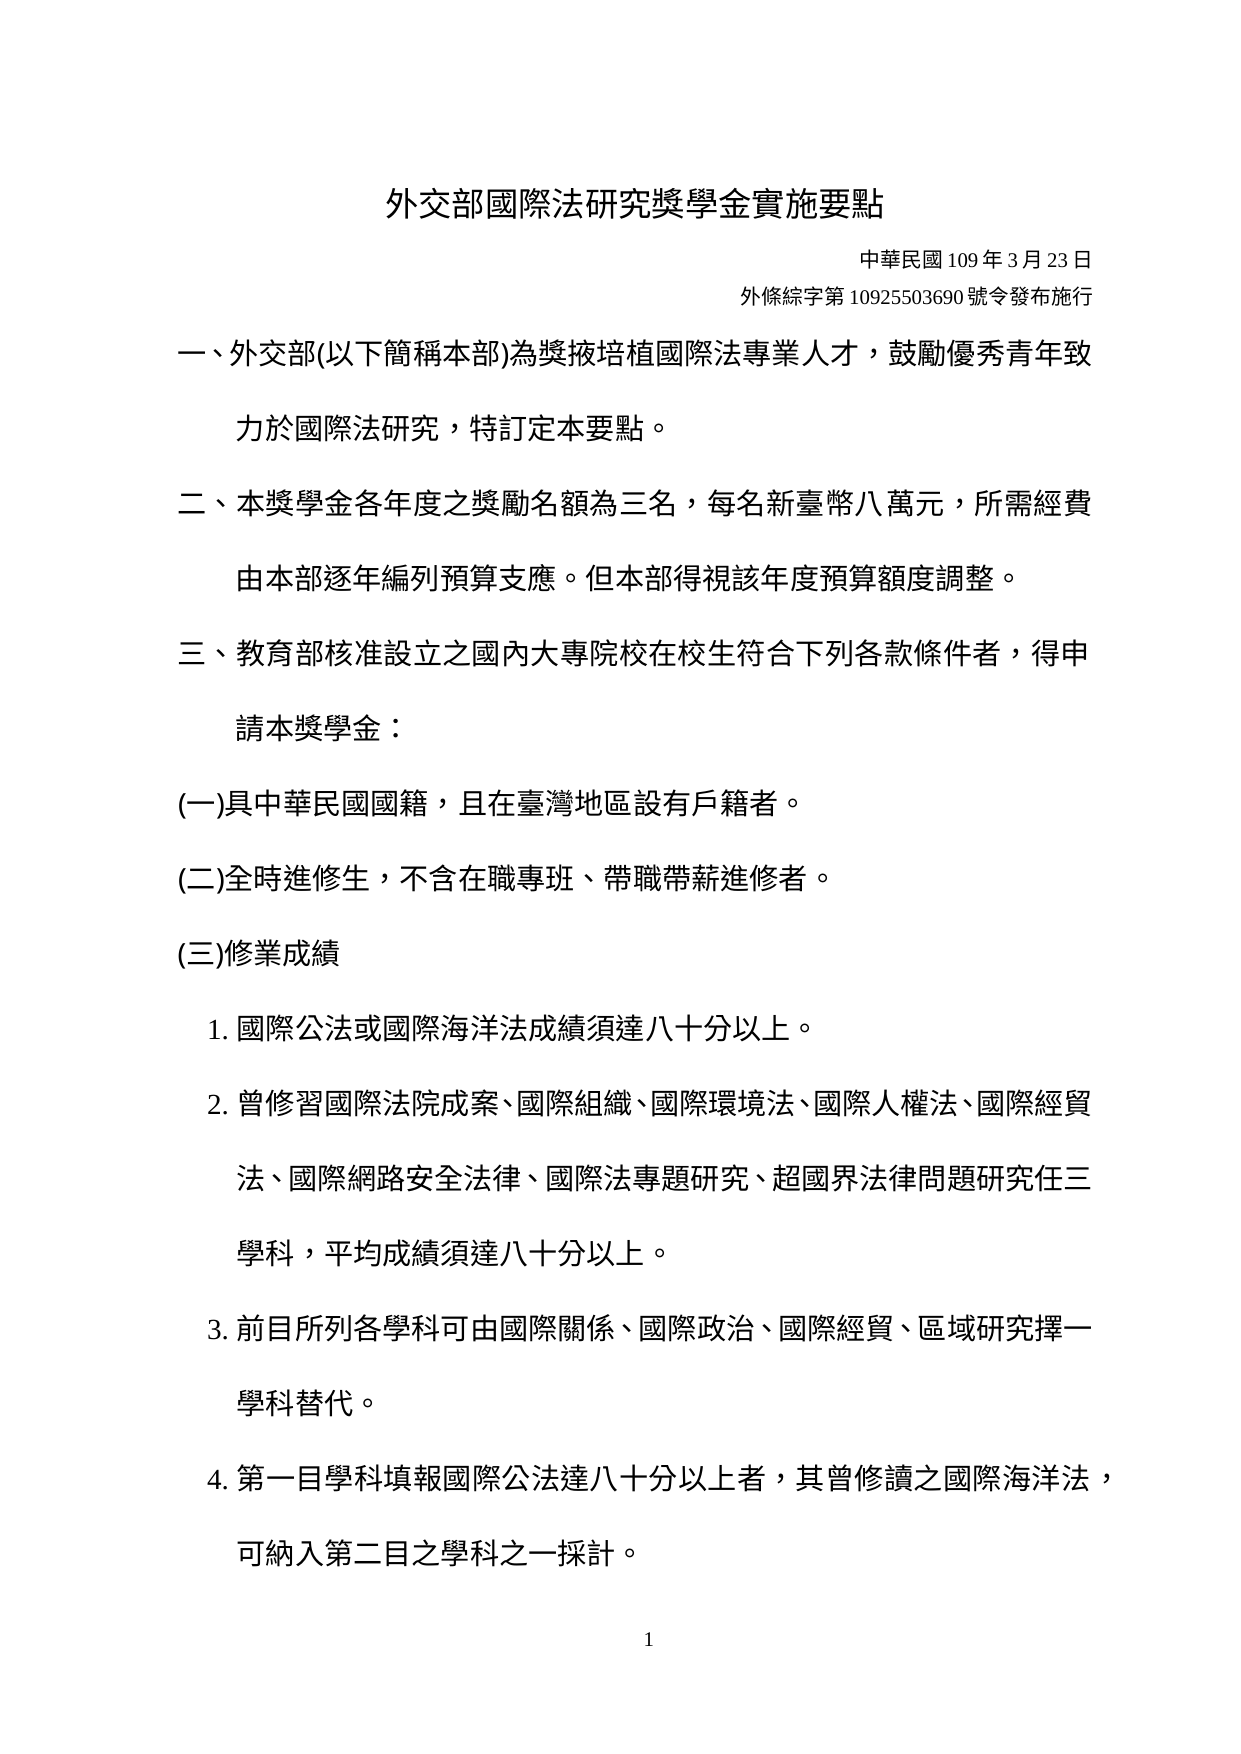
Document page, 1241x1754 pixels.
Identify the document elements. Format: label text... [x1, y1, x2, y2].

list 國際公法或國際海洋法成績須達八十分以上。 [207, 989, 1092, 1064]
list 曾修習國際法院成案、國際組織、國際環境法、國際人權法、國際經貿法、國際網路安全法律、國際法專題研究、超國界法律問題研究任三學科，平均成績須達八十分以上。 [207, 1064, 1092, 1289]
text 二、本獎學金各年度之獎勵名額為三名，每名新臺幣八萬元，所需經費由本部逐年編列預算支應。但本部得視該年度預算額度調整。 [177, 464, 1092, 614]
text 中華民國109年3月23日 [177, 239, 1092, 277]
text 外交部國際法研究獎學金實施要點 [177, 164, 1092, 239]
text (三)修業成績 [177, 914, 1092, 989]
text (一)具中華民國國籍，且在臺灣地區設有戶籍者。 [178, 764, 1092, 839]
text (二)全時進修生，不含在職專班、帶職帶薪進修者。 [178, 839, 1092, 914]
list 前目所列各學科可由國際關係、國際政治、國際經貿、區域研究擇一學科替代。 [207, 1289, 1092, 1439]
list 第一目學科填報國際公法達八十分以上者，其曾修讀之國際海洋法，可納入第二目之學科之一採計。 [207, 1439, 1092, 1589]
text 外條綜字第10925503690號令發布施行 [177, 277, 1092, 314]
text 三、教育部核准設立之國內大專院校在校生符合下列各款條件者，得申請本獎學金： [177, 614, 1092, 764]
text 一、外交部(以下簡稱本部)為獎掖培植國際法專業人才，鼓勵優秀青年致力於國際法研究，特訂定本要點。 [177, 314, 1092, 464]
